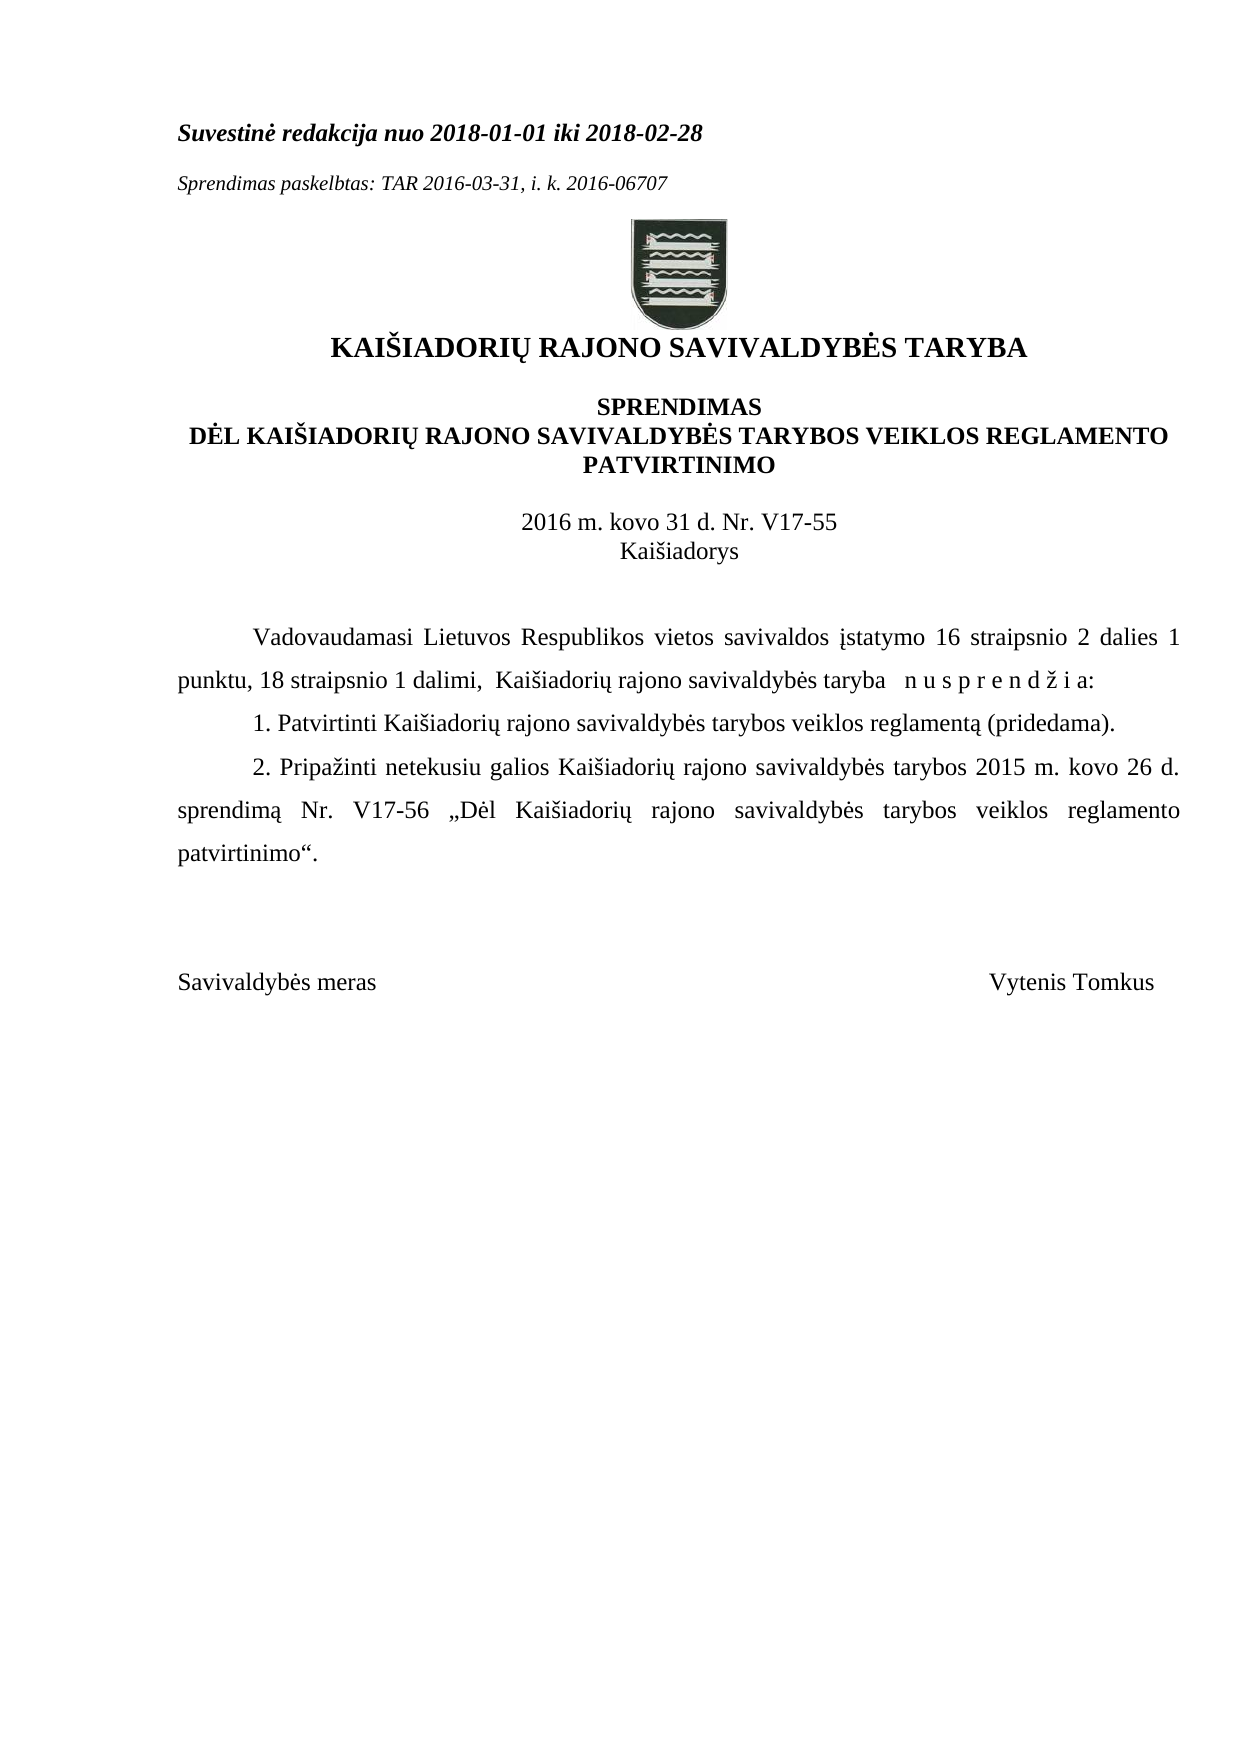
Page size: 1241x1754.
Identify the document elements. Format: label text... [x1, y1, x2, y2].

text DĖL KAIŠIADORIŲ RAJONO SAVIVALDYBĖS TARYBOS VEIKLOS REGLAMENTO PATVIRTINIMO [177, 421, 1181, 478]
text 1. Patvirtinti Kaišiadorių rajono savivaldybės tarybos veiklos reglamentą (pridedama). [177, 708, 1181, 737]
text 2. Pripažinti netekusiu galios Kaišiadorių rajono savivaldybės tarybos 2015 m. kovo 26 d. sprendimą Nr. V17-56 „Dėl Kaišiadorių rajono savivaldybės tarybos veiklos reglamento patvirtinimo“. [177, 752, 1181, 867]
text KAIŠIADORIŲ RAJONO SAVIVALDYBĖS TARYBA [177, 330, 1181, 363]
text Sprendimas paskelbtas: TAR 2016-03-31, i. k. 2016-06707 [177, 171, 1181, 195]
text 2016 m. kovo 31 d. Nr. V17-55 [177, 507, 1181, 536]
text Suvestinė redakcija nuo 2018-01-01 iki 2018-02-28 [177, 118, 1181, 147]
text Vadovaudamasi Lietuvos Respublikos vietos savivaldos įstatymo 16 straipsnio 2 dalies 1 punktu, 18 straipsnio 1 dalimi, Kaišiadorių rajono savivaldybės taryba n u s p r e n d ž i a: [177, 622, 1181, 694]
text Savivaldybės meras Vytenis Tomkus [177, 967, 1181, 996]
text Kaišiadorys [177, 536, 1181, 565]
text SPRENDIMAS [177, 392, 1181, 421]
